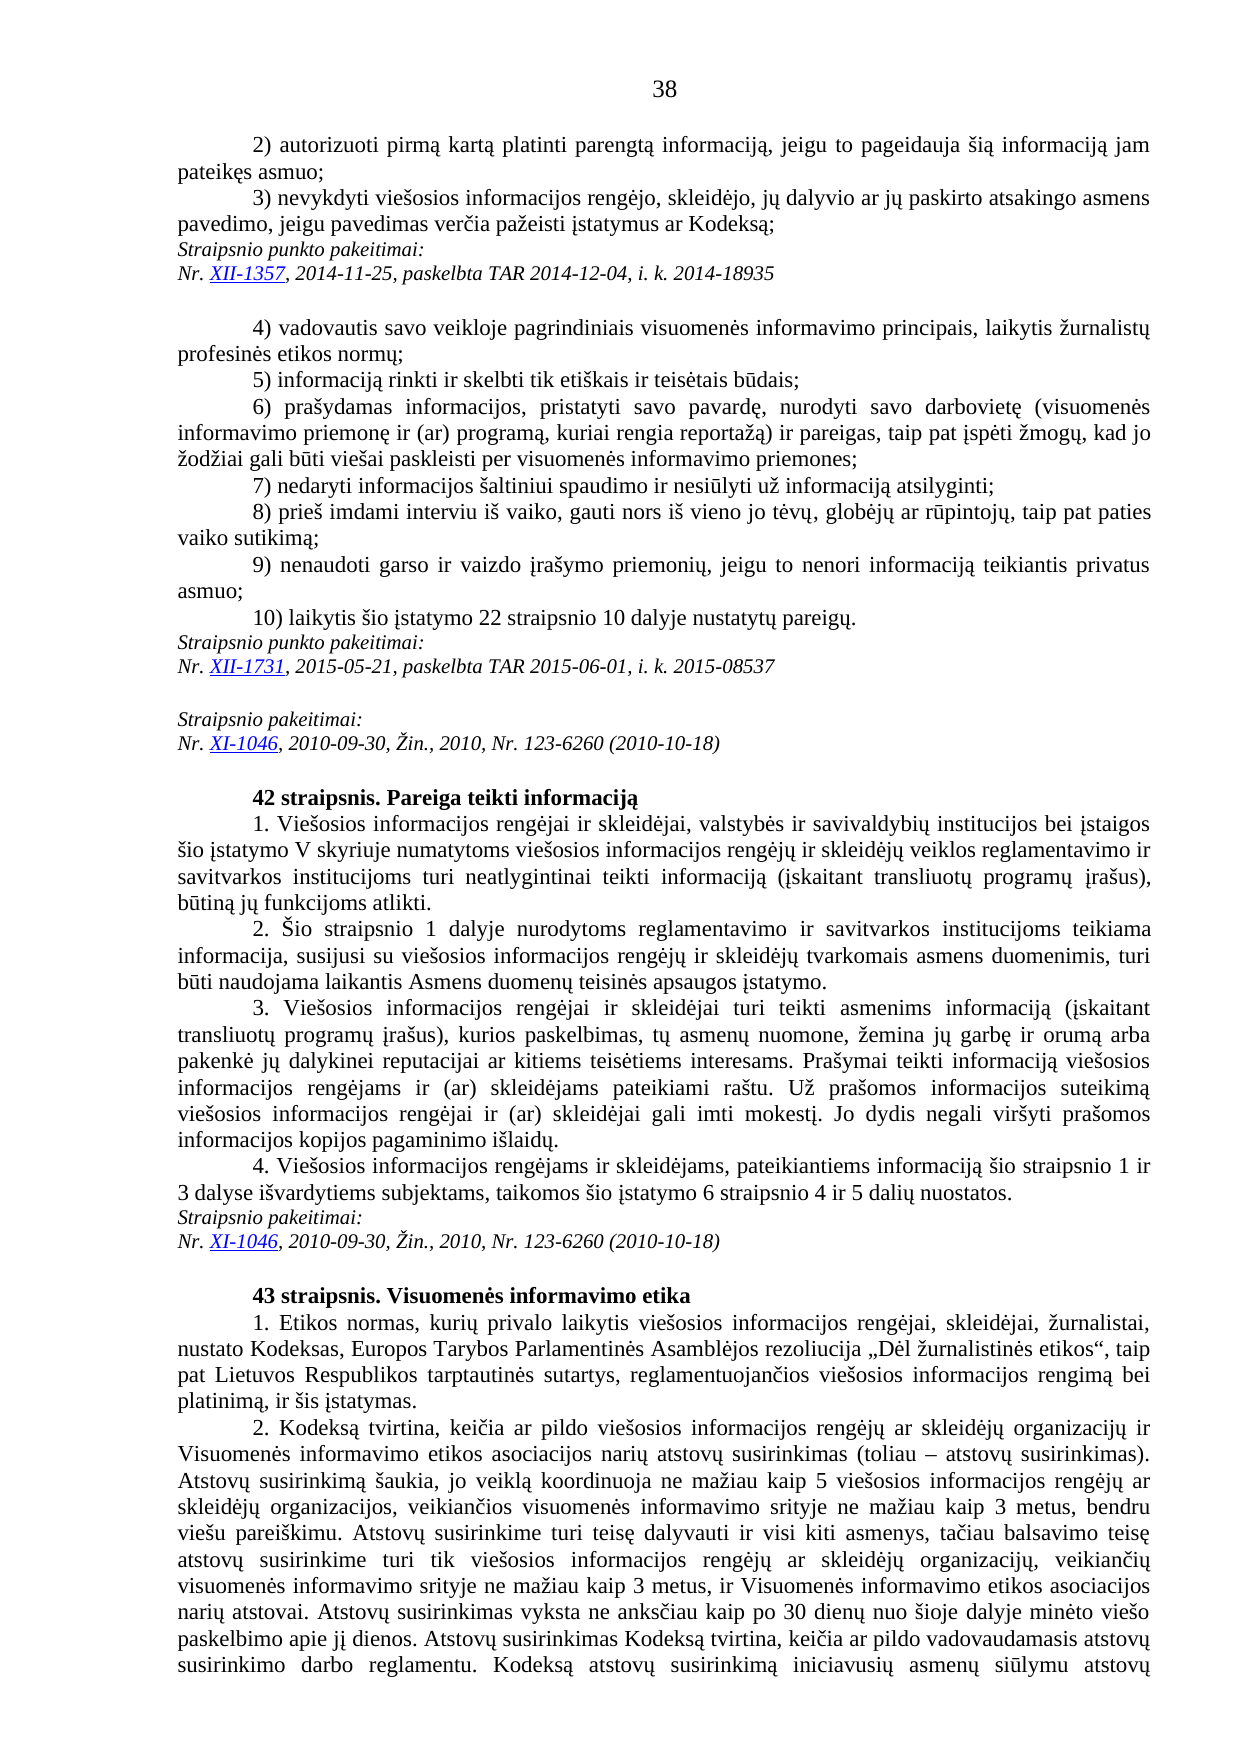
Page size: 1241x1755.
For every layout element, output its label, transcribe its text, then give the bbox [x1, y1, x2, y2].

text 9) nenaudoti garso ir vaizdo įrašymo priemonių, jeigu to nenori informaciją teikiantis privatus asmuo; [177, 551, 1152, 603]
text 42 straipsnis. Pareiga teikti informaciją [177, 784, 1152, 810]
text Nr. XI-1046, 2010-09-30, Žin., 2010, Nr. 123-6260 (2010-10-18) [177, 731, 1152, 755]
text 5) informaciją rinkti ir skelbti tik etiškais ir teisėtais būdais; [177, 366, 1152, 393]
text 2. Šio straipsnio 1 dalyje nurodytoms reglamentavimo ir savitvarkos institucijoms teikiama informacija, susijusi su viešosios informacijos rengėjų ir skleidėjų tvarkomais asmens duomenimis, turi būti naudojama laikantis Asmens duomenų teisinės apsaugos įstatymo. [177, 915, 1152, 994]
text 43 straipsnis. Visuomenės informavimo etika [177, 1282, 1152, 1308]
text 2) autorizuoti pirmą kartą platinti parengtą informaciją, jeigu to pageidauja šią informaciją jam pateikęs asmuo; [177, 131, 1152, 184]
text 3) nevykdyti viešosios informacijos rengėjo, skleidėjo, jų dalyvio ar jų paskirto atsakingo asmens pavedimo, jeigu pavedimas verčia pažeisti įstatymus ar Kodeksą; [177, 184, 1152, 237]
text 10) laikytis šio įstatymo 22 straipsnio 10 dalyje nustatytų pareigų. [177, 603, 1152, 630]
text 1. Etikos normas, kurių privalo laikytis viešosios informacijos rengėjai, skleidėjai, žurnalistai, nustato Kodeksas, Europos Tarybos Parlamentinės Asamblėjos rezoliucija „Dėl žurnalistinės etikos“, taip pat Lietuvos Respublikos tarptautinės sutartys, reglamentuojančios viešosios informacijos rengimą bei platinimą, ir šis įstatymas. [177, 1308, 1152, 1414]
text 7) nedaryti informacijos šaltiniui spaudimo ir nesiūlyti už informaciją atsilyginti; [177, 472, 1152, 498]
text Nr. XI-1046, 2010-09-30, Žin., 2010, Nr. 123-6260 (2010-10-18) [177, 1229, 1152, 1253]
text 1. Viešosios informacijos rengėjai ir skleidėjai, valstybės ir savivaldybių institucijos bei įstaigos šio įstatymo V skyriuje numatytoms viešosios informacijos rengėjų ir skleidėjų veiklos reglamentavimo ir savitvarkos institucijoms turi neatlygintinai teikti informaciją (įskaitant transliuotų programų įrašus), būtiną jų funkcijoms atlikti. [177, 810, 1152, 915]
text 4. Viešosios informacijos rengėjams ir skleidėjams, pateikiantiems informaciją šio straipsnio 1 ir 3 dalyse išvardytiems subjektams, taikomos šio įstatymo 6 straipsnio 4 ir 5 dalių nuostatos. [177, 1153, 1152, 1205]
text Straipsnio pakeitimai: [177, 1205, 1152, 1229]
text Straipsnio punkto pakeitimai: [177, 237, 1152, 261]
text Nr. XII-1731, 2015-05-21, paskelbta TAR 2015-06-01, i. k. 2015-08537 [177, 654, 1152, 678]
text Nr. XII-1357, 2014-11-25, paskelbta TAR 2014-12-04, i. k. 2014-18935 [177, 261, 1152, 285]
text 4) vadovautis savo veikloje pagrindiniais visuomenės informavimo principais, laikytis žurnalistų profesinės etikos normų; [177, 314, 1152, 366]
text 3. Viešosios informacijos rengėjai ir skleidėjai turi teikti asmenims informaciją (įskaitant transliuotų programų įrašus), kurios paskelbimas, tų asmenų nuomone, žemina jų garbę ir orumą arba pakenkė jų dalykinei reputacijai ar kitiems teisėtiems interesams. Prašymai teikti informaciją viešosios informacijos rengėjams ir (ar) skleidėjams pateikiami raštu. Už prašomos informacijos suteikimą viešosios informacijos rengėjai ir (ar) skleidėjai gali imti mokestį. Jo dydis negali viršyti prašomos informacijos kopijos pagaminimo išlaidų. [177, 994, 1152, 1153]
text 2. Kodeksą tvirtina, keičia ar pildo viešosios informacijos rengėjų ar skleidėjų organizacijų ir Visuomenės informavimo etikos asociacijos narių atstovų susirinkimas (toliau – atstovų susirinkimas). Atstovų susirinkimą šaukia, jo veiklą koordinuoja ne mažiau kaip 5 viešosios informacijos rengėjų ar skleidėjų organizacijos, veikiančios visuomenės informavimo srityje ne mažiau kaip 3 metus, bendru viešu pareiškimu. Atstovų susirinkime turi teisę dalyvauti ir visi kiti asmenys, tačiau balsavimo teisę atstovų susirinkime turi tik viešosios informacijos rengėjų ar skleidėjų organizacijų, veikiančių visuomenės informavimo srityje ne mažiau kaip 3 metus, ir Visuomenės informavimo etikos asociacijos narių atstovai. Atstovų susirinkimas vyksta ne anksčiau kaip po 30 dienų nuo šioje dalyje minėto viešo paskelbimo apie jį dienos. Atstovų susirinkimas Kodeksą tvirtina, keičia ar pildo vadovaudamasis atstovų susirinkimo darbo reglamentu. Kodeksą atstovų susirinkimą iniciavusių asmenų siūlymu atstovų [177, 1414, 1152, 1677]
text Straipsnio punkto pakeitimai: [177, 630, 1152, 654]
text 8) prieš imdami interviu iš vaiko, gauti nors iš vieno jo tėvų, globėjų ar rūpintojų, taip pat paties vaiko sutikimą; [177, 498, 1152, 551]
text 6) prašydamas informacijos, pristatyti savo pavardę, nurodyti savo darbovietę (visuomenės informavimo priemonę ir (ar) programą, kuriai rengia reportažą) ir pareigas, taip pat įspėti žmogų, kad jo žodžiai gali būti viešai paskleisti per visuomenės informavimo priemones; [177, 393, 1152, 472]
text Straipsnio pakeitimai: [177, 707, 1152, 731]
